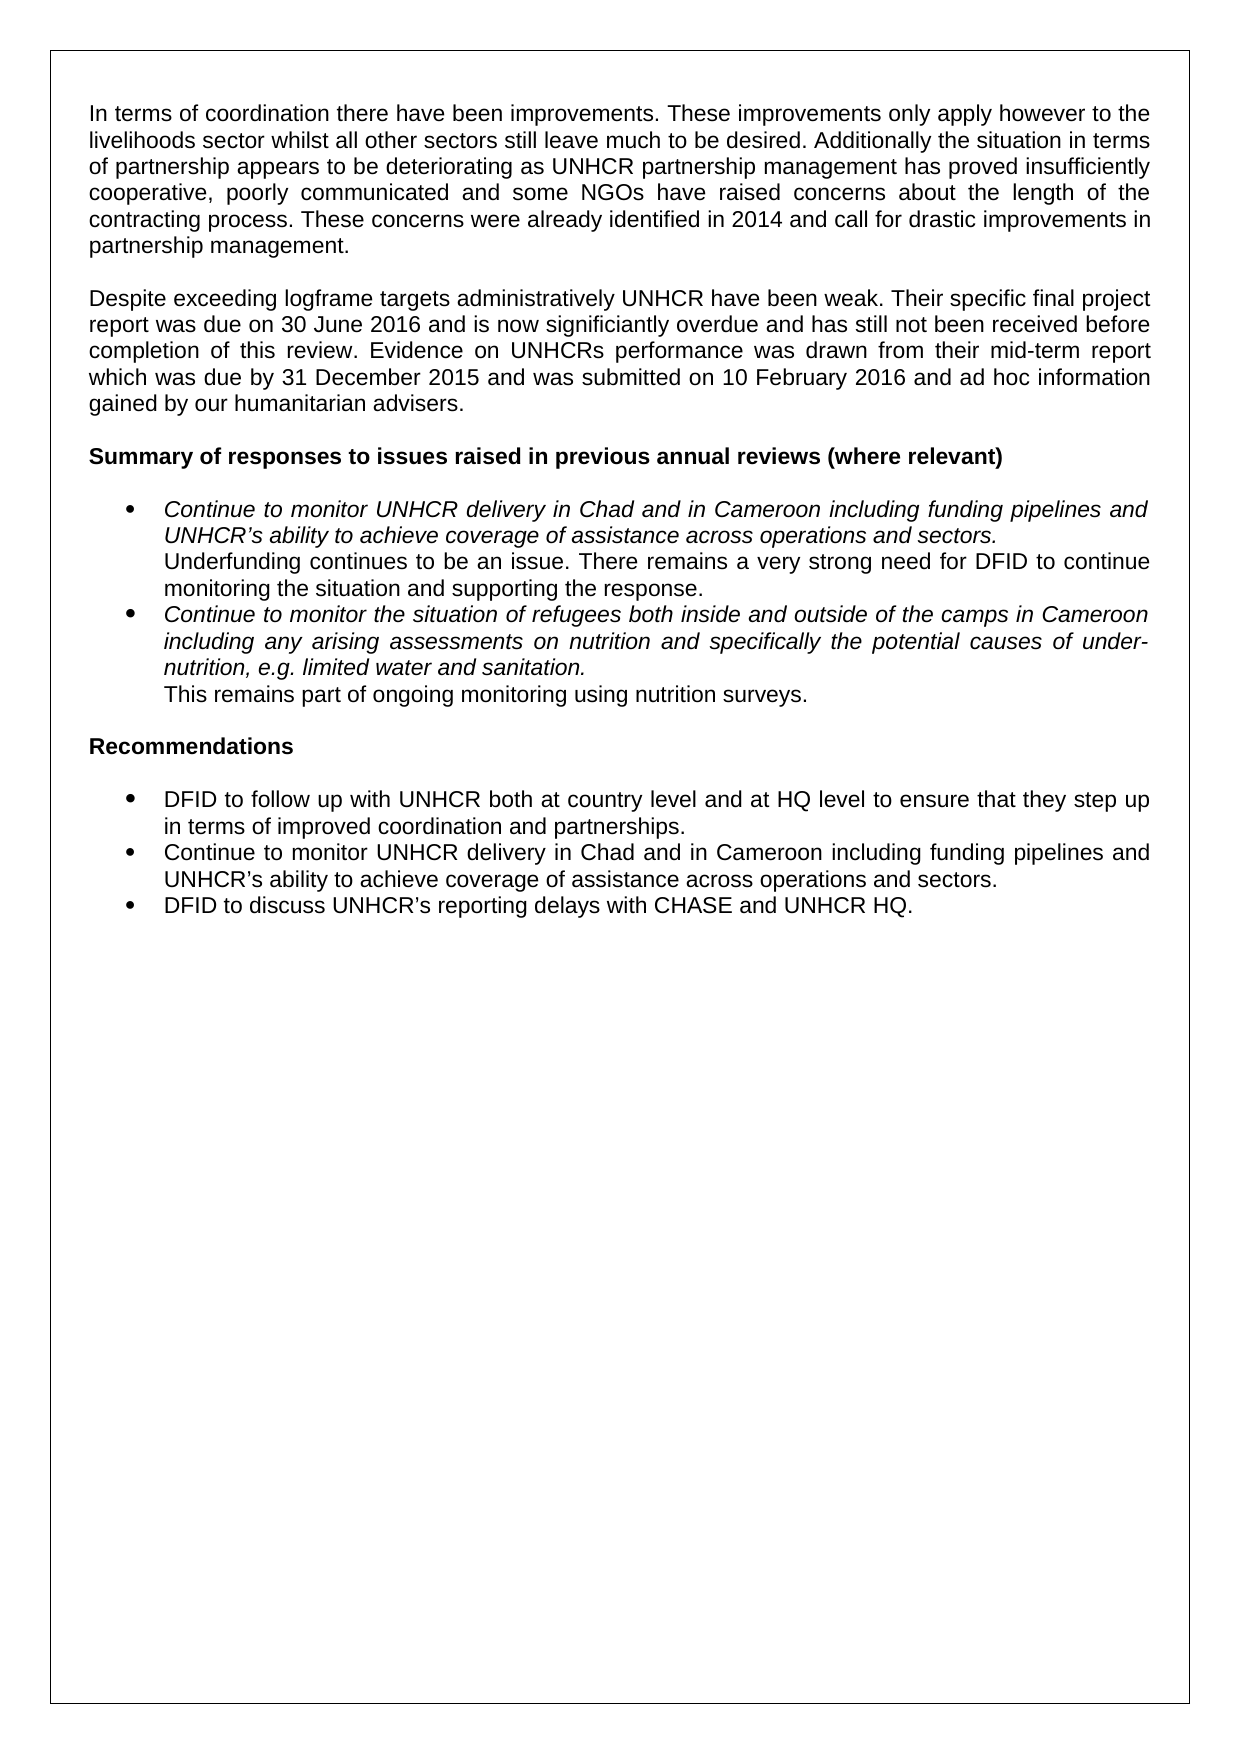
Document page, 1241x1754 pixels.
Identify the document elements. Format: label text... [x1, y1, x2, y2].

list Continue to monitor the situation of refugees both inside and outside of the camps in Cameroon including any arising assessments on nutrition and specifically the potential causes of under-nutrition, e.g. limited water and sanitation. [126, 601, 1152, 681]
text Underfunding continues to be an issue. There remains a very strong need for DFID to continue monitoring the situation and supporting the response. [164, 548, 1152, 601]
list DFID to discuss UNHCR’s reporting delays with CHASE and UNHCR HQ. [126, 892, 1152, 918]
list Continue to monitor UNHCR delivery in Chad and in Cameroon including funding pipelines and UNHCR’s ability to achieve coverage of assistance across operations and sectors. [126, 839, 1152, 892]
text In terms of coordination there have been improvements. These improvements only apply however to the livelihoods sector whilst all other sectors still leave much to be desired. Additionally the situation in terms of partnership appears to be deteriorating as UNHCR partnership management has proved insufficiently cooperative, poorly communicated and some NGOs have raised concerns about the length of the contracting process. These concerns were already identified in 2014 and call for drastic improvements in partnership management. [89, 100, 1152, 258]
text Recommendations [89, 733, 1152, 759]
text This remains part of ongoing monitoring using nutrition surveys. [164, 681, 1152, 707]
list DFID to follow up with UNHCR both at country level and at HQ level to ensure that they step up in terms of improved coordination and partnerships. [126, 786, 1152, 839]
list Continue to monitor UNHCR delivery in Chad and in Cameroon including funding pipelines and UNHCR’s ability to achieve coverage of assistance across operations and sectors. [126, 496, 1152, 548]
text Despite exceeding logframe targets administratively UNHCR have been weak. Their specific final project report was due on 30 June 2016 and is now significiantly overdue and has still not been received before completion of this review. Evidence on UNHCRs performance was drawn from their mid-term report which was due by 31 December 2015 and was submitted on 10 February 2016 and ad hoc information gained by our humanitarian advisers. [89, 285, 1152, 416]
text Summary of responses to issues raised in previous annual reviews (where relevant) [89, 443, 1152, 469]
